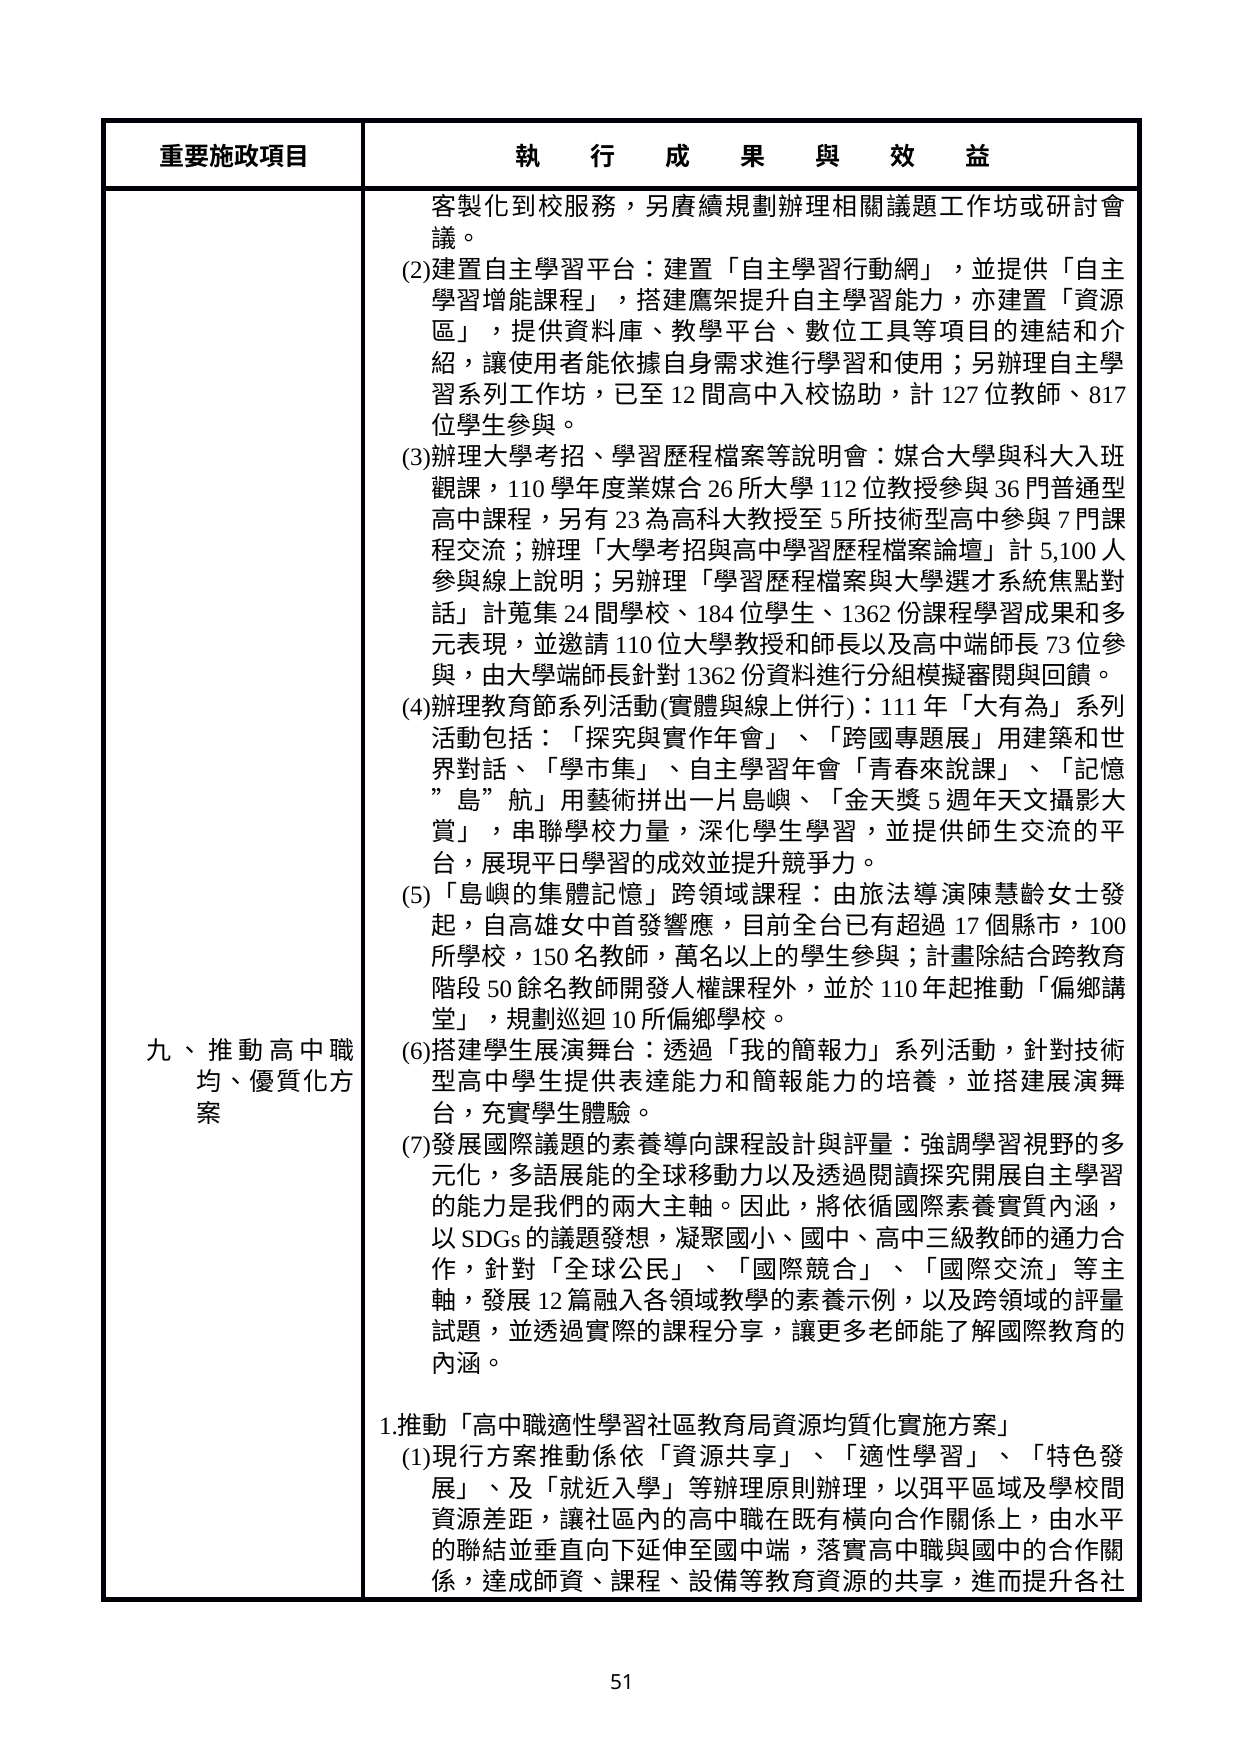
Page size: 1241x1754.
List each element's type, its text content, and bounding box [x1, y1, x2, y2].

table_cell 九、推動高中職均、優質化方案 [106, 191, 361, 1597]
table_header 執 行 成 果 與 效 益 [365, 123, 1137, 186]
table_cell 客製化到校服務，另賡續規劃辦理相關議題工作坊或研討會議。 (2)建置自主學習平台：建置「自主學習行動網」，並提供「自主學習增能課程」，搭建鷹架提升自主學習能力，亦建置「資源區」，提供資料庫、教學平台、數位工具等項目的連結和介紹，讓使用者能依據自身需求進行學習和使用；另辦理自主學習系列工作坊，已至12間高中入校協助，計127位教師、817位學生參與。 (3)辦理大學考招、學習歷程檔案等說明會：媒合大學與科大入班觀課，110學年度業媒合26所大學112位教授參與36門普通型高中課程，另有23為高科大教授至5所技術型高中參與7門課程交流；辦理「大學考招與高中學習歷程檔案論壇」計5,100人參與線上說明；另辦理「學習歷程檔案與大學選才系統焦點對話」計蒐集24間學校、184位學生、1362份課程學習成果和多元表現，並邀請110位大學教授和師長以及高中端師長73位參與，由大學端師長針對1362份資料進行分組模擬審閱與回饋。 (4)辦理教育節系列活動(實體與線上併行)：111年「大有為」系列活動包括：「探究與實作年會」、「跨國專題展」用建築和世界對話、「學市集」、自主學習年會「青春來說課」、「記憶”島”航」用藝術拼出一片島嶼、「金天獎5週年天文攝影大賞」，串聯學校力量，深化學生學習，並提供師生交流的平台，展現平日學習的成效並提升競爭力。 (5)「島嶼的集體記憶」跨領域課程：由旅法導演陳慧齡女士發起，自高雄女中首發響應，目前全台已有超過17個縣市，100所學校，150名教師，萬名以上的學生參與；計畫除結合跨教育階段50餘名教師開發人權課程外，並於110年起推動「偏鄉講堂」，規劃巡迴10所偏鄉學校。 (6)搭建學生展演舞台：透過「我的簡報力」系列活動，針對技術型高中學生提供表達能力和簡報能力的培養，並搭建展演舞台，充實學生體驗。 (7)發展國際議題的素養導向課程設計與評量：強調學習視野的多元化，多語展能的全球移動力以及透過閱讀探究開展自主學習的能力是我們的兩大主軸。因此，將依循國際素養實質內涵，以SDGs的議題發想，凝聚國小、國中、高中三級教師的通力合作，針對「全球公民」、「國際競合」、「國際交流」等主軸，發展12篇融入各領域教學的素養示例，以及跨領域的評量試題，並透過實際的課程分享，讓更多老師能了解國際教育的內涵。 1.推動「高中職適性學習社區教育局資源均質化實施方案」 (1)現行方案推動係依「資源共享」、「適性學習」、「特色發展」、及「就近入學」等辦理原則辦理，以弭平區域及學校間資源差距，讓社區內的高中職在既有橫向合作關係上，由水平的聯結並垂直向下延伸至國中端，落實高中職與國中的合作關係，達成師資、課程、設備等教育資源的共享，進而提升各社 [365, 191, 1137, 1597]
table_header 重要施政項目 [106, 123, 361, 186]
